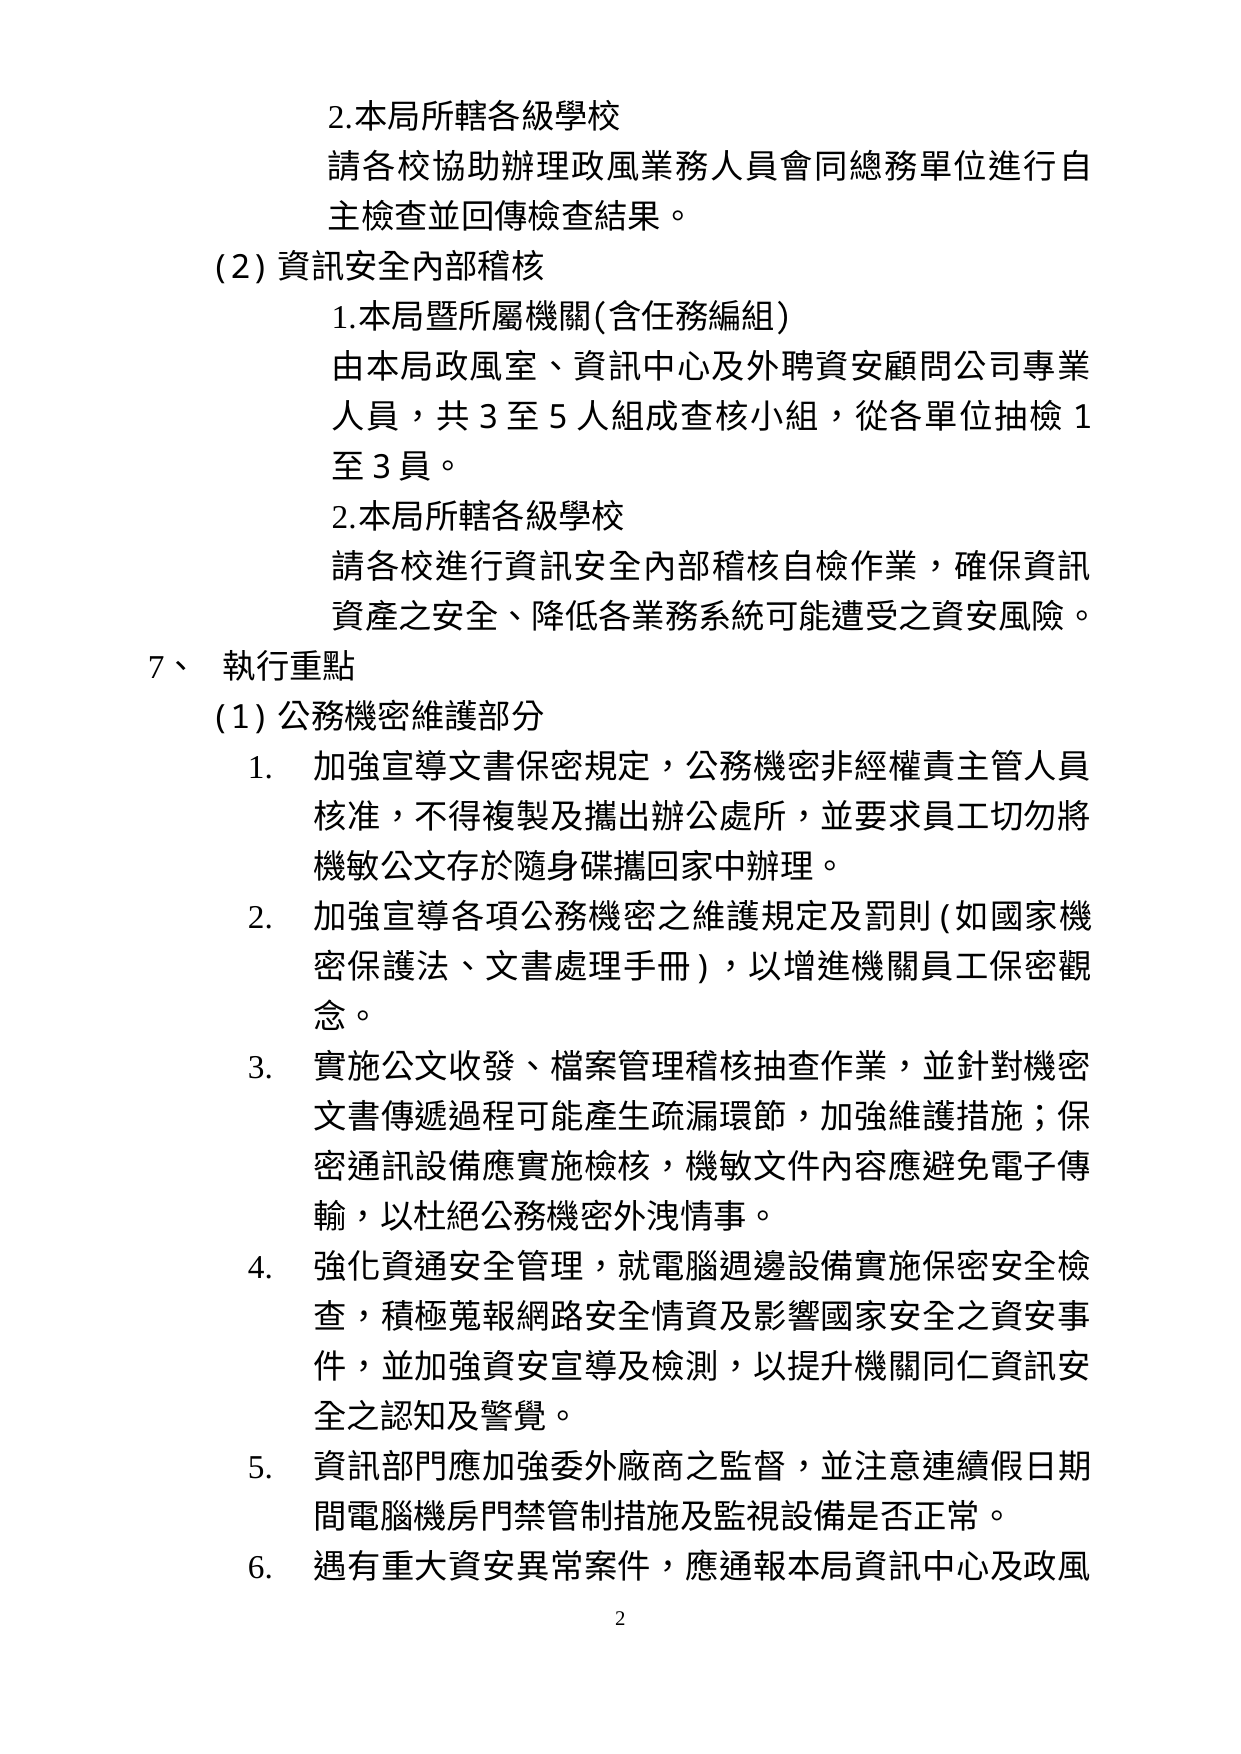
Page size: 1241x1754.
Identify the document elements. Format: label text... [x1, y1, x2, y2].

list 本局暨所屬機關(含任務編組) [331, 289, 1092, 339]
list 執行重點 [148, 639, 1092, 689]
list 加強宣導各項公務機密之維護規定及罰則(如國家機密保護法、文書處理手冊)，以增進機關員工保密觀念。 [248, 889, 1092, 1039]
text 由本局政風室、資訊中心及外聘資安顧問公司專業人員，共3至5人組成查核小組，從各單位抽檢1至3員。 [331, 339, 1092, 489]
list 遇有重大資安異常案件，應通報本局資訊中心及政風 [248, 1539, 1092, 1589]
list 實施公文收發、檔案管理稽核抽查作業，並針對機密文書傳遞過程可能產生疏漏環節，加強維護措施；保密通訊設備應實施檢核，機敏文件內容應避免電子傳輸，以杜絕公務機密外洩情事。 [248, 1039, 1092, 1239]
list 強化資通安全管理，就電腦週邊設備實施保密安全檢查，積極蒐報網路安全情資及影響國家安全之資安事件，並加強資安宣導及檢測，以提升機關同仁資訊安全之認知及警覺。 [248, 1239, 1092, 1439]
text 請各校協助辦理政風業務人員會同總務單位進行自主檢查並回傳檢查結果。 [328, 139, 1092, 239]
text 請各校進行資訊安全內部稽核自檢作業，確保資訊資產之安全、降低各業務系統可能遭受之資安風險。 [331, 539, 1092, 639]
list 加強宣導文書保密規定，公務機密非經權責主管人員核准，不得複製及攜出辦公處所，並要求員工切勿將機敏公文存於隨身碟攜回家中辦理。 [248, 739, 1092, 889]
list 資訊安全內部稽核 [210, 239, 1092, 289]
list 本局所轄各級學校 [328, 89, 1092, 139]
list 本局所轄各級學校 [331, 489, 1092, 539]
list 公務機密維護部分 [210, 689, 1092, 739]
list 資訊部門應加強委外廠商之監督，並注意連續假日期間電腦機房門禁管制措施及監視設備是否正常。 [248, 1439, 1092, 1539]
